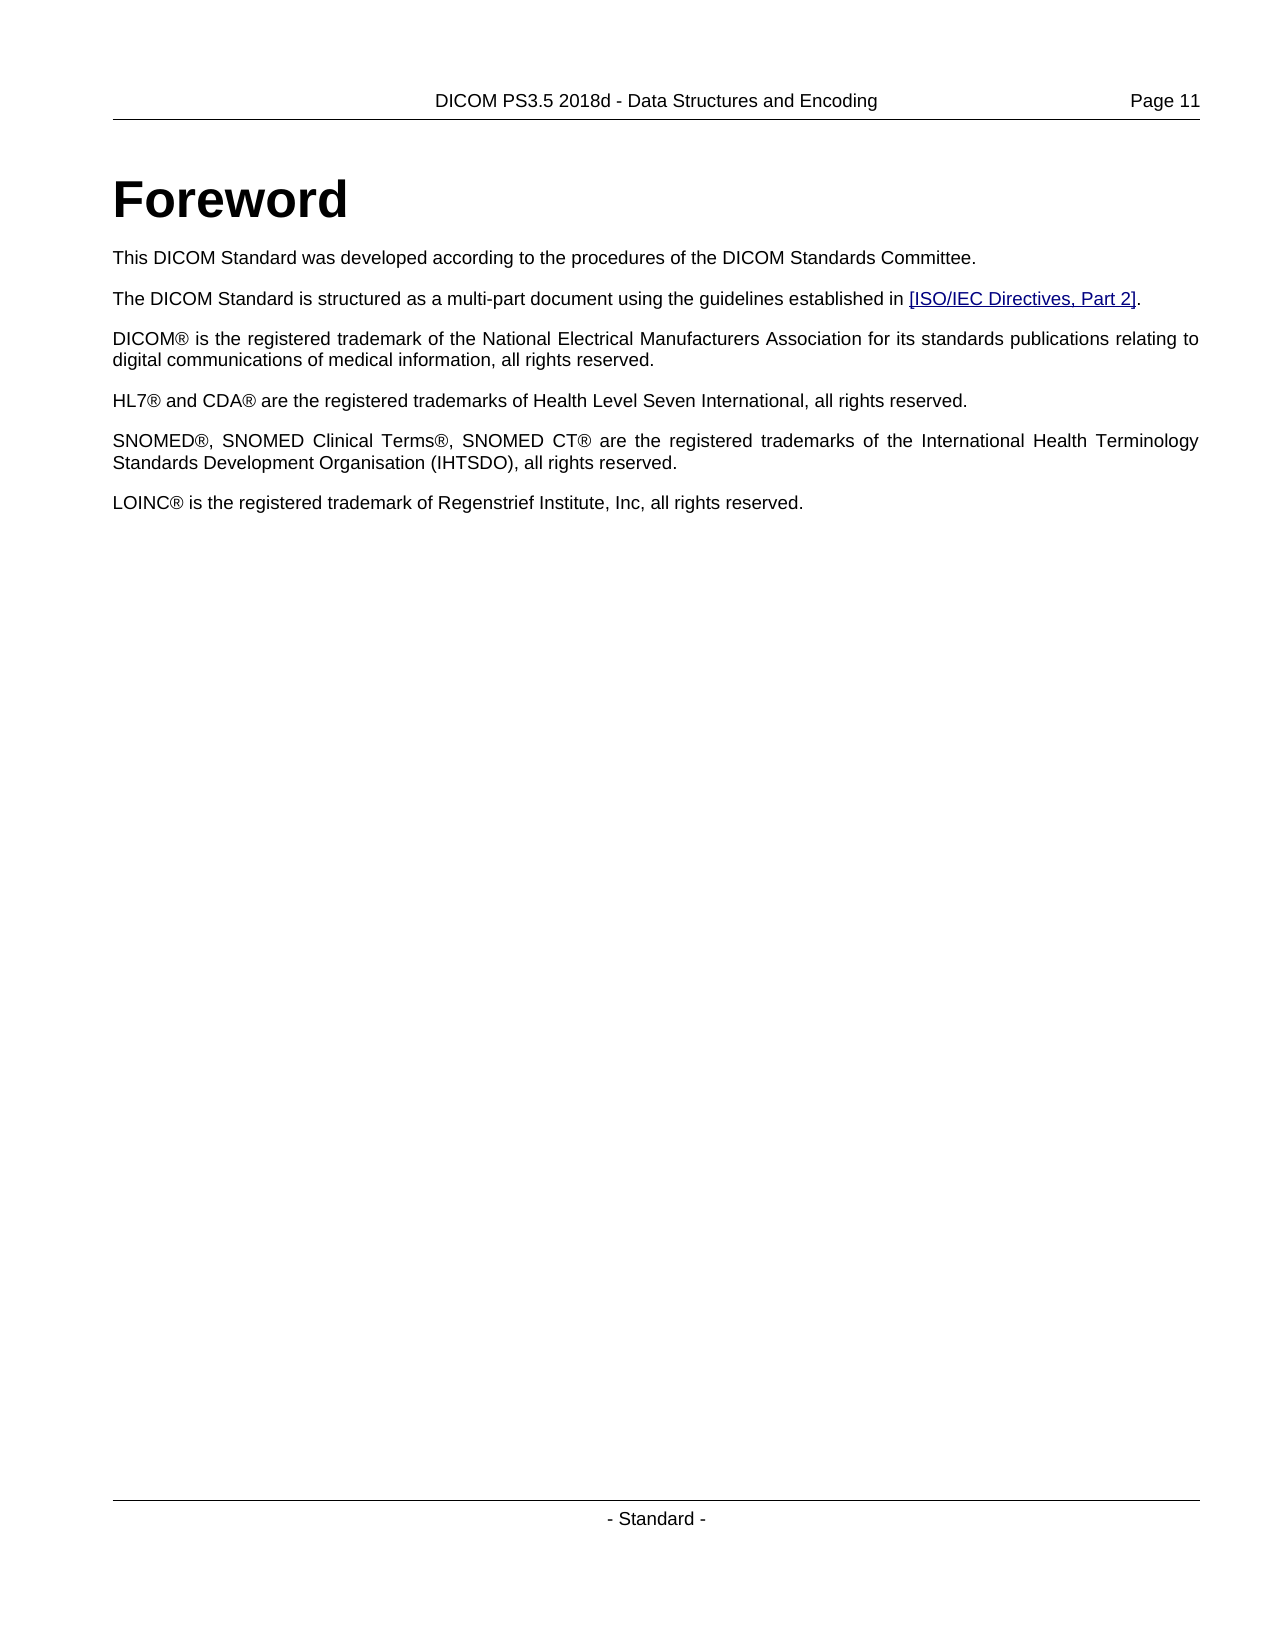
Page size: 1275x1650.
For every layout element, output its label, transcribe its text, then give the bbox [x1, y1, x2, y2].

text Foreword [112, 169, 1200, 228]
text This DICOM Standard was developed according to the procedures of the DICOM Standards Committee. [112, 247, 1200, 269]
text LOINC® is the registered trademark of Regenstrief Institute, Inc, all rights reserved. [112, 492, 1200, 513]
text The DICOM Standard is structured as a multi-part document using the guidelines established in [ISO/IEC Directives, Part 2]. [112, 287, 1200, 309]
text DICOM® is the registered trademark of the National Electrical Manufacturers Association for its standards publications relating to digital communications of medical information, all rights reserved. [112, 328, 1200, 371]
text SNOMED®, SNOMED Clinical Terms®, SNOMED CT® are the registered trademarks of the International Health Terminology Standards Development Organisation (IHTSDO), all rights reserved. [112, 430, 1200, 473]
text HL7® and CDA® are the registered trademarks of Health Level Seven International, all rights reserved. [112, 389, 1200, 411]
